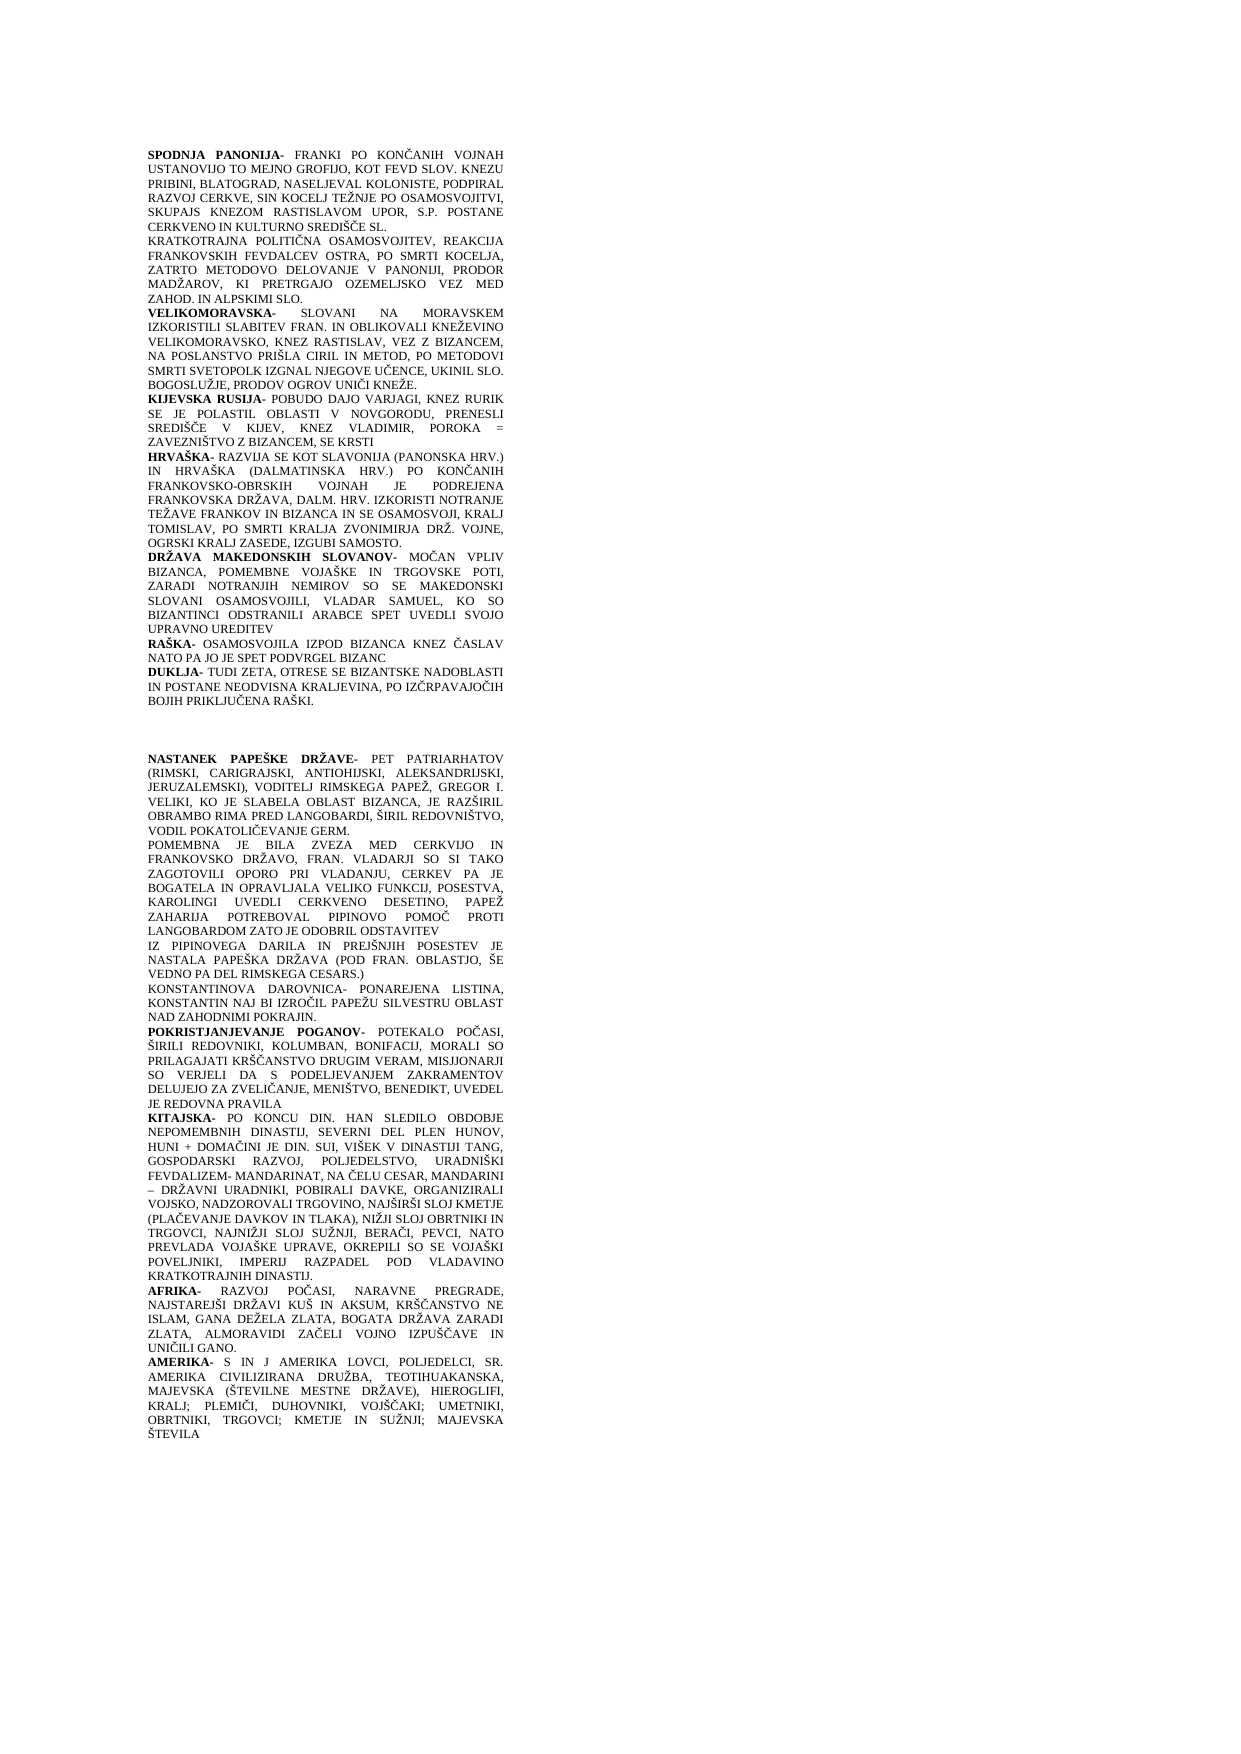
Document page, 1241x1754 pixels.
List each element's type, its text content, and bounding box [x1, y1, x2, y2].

text KONSTANTINOVA DAROVNICA- PONAREJENA LISTINA, KONSTANTIN NAJ BI IZROČIL PAPEŽU SILVESTRU OBLAST NAD ZAHODNIMI POKRAJIN. [148, 981, 504, 1024]
text HRVAŠKA- RAZVIJA SE KOT SLAVONIJA (PANONSKA HRV.) IN HRVAŠKA (DALMATINSKA HRV.) PO KONČANIH FRANKOVSKO-OBRSKIH VOJNAH JE PODREJENA FRANKOVSKA DRŽAVA, DALM. HRV. IZKORISTI NOTRANJE TEŽAVE FRANKOV IN BIZANCA IN SE OSAMOSVOJI, KRALJ TOMISLAV, PO SMRTI KRALJA ZVONIMIRJA DRŽ. VOJNE, OGRSKI KRALJ ZASEDE, IZGUBI SAMOSTO. [148, 449, 504, 550]
text DRŽAVA MAKEDONSKIH SLOVANOV- MOČAN VPLIV BIZANCA, POMEMBNE VOJAŠKE IN TRGOVSKE POTI, ZARADI NOTRANJIH NEMIROV SO SE MAKEDONSKI SLOVANI OSAMOSVOJILI, VLADAR SAMUEL, KO SO BIZANTINCI ODSTRANILI ARABCE SPET UVEDLI SVOJO UPRAVNO UREDITEV [148, 550, 504, 636]
text AFRIKA- RAZVOJ POČASI, NARAVNE PREGRADE, NAJSTAREJŠI DRŽAVI KUŠ IN AKSUM, KRŠČANSTVO NE ISLAM, GANA DEŽELA ZLATA, BOGATA DRŽAVA ZARADI ZLATA, ALMORAVIDI ZAČELI VOJNO IZPUŠČAVE IN UNIČILI GANO. [148, 1283, 504, 1355]
text DUKLJA- TUDI ZETA, OTRESE SE BIZANTSKE NADOBLASTI IN POSTANE NEODVISNA KRALJEVINA, PO IZČRPAVAJOČIH BOJIH PRIKLJUČENA RAŠKI. [148, 665, 504, 708]
text KRATKOTRAJNA POLITIČNA OSAMOSVOJITEV, REAKCIJA FRANKOVSKIH FEVDALCEV OSTRA, PO SMRTI KOCELJA, ZATRTO METODOVO DELOVANJE V PANONIJI, PRODOR MADŽAROV, KI PRETRGAJO OZEMELJSKO VEZ MED ZAHOD. IN ALPSKIMI SLO. [148, 234, 504, 306]
text RAŠKA- OSAMOSVOJILA IZPOD BIZANCA KNEZ ČASLAV NATO PA JO JE SPET PODVRGEL BIZANC [148, 636, 504, 665]
text AMERIKA- S IN J AMERIKA LOVCI, POLJEDELCI, SR. AMERIKA CIVILIZIRANA DRUŽBA, TEOTIHUAKANSKA, MAJEVSKA (ŠTEVILNE MESTNE DRŽAVE), HIEROGLIFI, KRALJ; PLEMIČI, DUHOVNIKI, VOJŠČAKI; UMETNIKI, OBRTNIKI, TRGOVCI; KMETJE IN SUŽNJI; MAJEVSKA ŠTEVILA [148, 1355, 504, 1441]
text POKRISTJANJEVANJE POGANOV- POTEKALO POČASI, ŠIRILI REDOVNIKI, KOLUMBAN, BONIFACIJ, MORALI SO PRILAGAJATI KRŠČANSTVO DRUGIM VERAM, MISJJONARJI SO VERJELI DA S PODELJEVANJEM ZAKRAMENTOV DELUJEJO ZA ZVELIČANJE, MENIŠTVO, BENEDIKT, UVEDEL JE REDOVNA PRAVILA [148, 1024, 504, 1111]
text KIJEVSKA RUSIJA- POBUDO DAJO VARJAGI, KNEZ RURIK SE JE POLASTIL OBLASTI V NOVGORODU, PRENESLI SREDIŠČE V KIJEV, KNEZ VLADIMIR, POROKA = ZAVEZNIŠTVO Z BIZANCEM, SE KRSTI [148, 392, 504, 449]
text SPODNJA PANONIJA- FRANKI PO KONČANIH VOJNAH USTANOVIJO TO MEJNO GROFIJO, KOT FEVD SLOV. KNEZU PRIBINI, BLATOGRAD, NASELJEVAL KOLONISTE, PODPIRAL RAZVOJ CERKVE, SIN KOCELJ TEŽNJE PO OSAMOSVOJITVI, SKUPAJS KNEZOM RASTISLAVOM UPOR, S.P. POSTANE CERKVENO IN KULTURNO SREDIŠČE SL. [148, 148, 504, 234]
text KITAJSKA- PO KONCU DIN. HAN SLEDILO OBDOBJE NEPOMEMBNIH DINASTIJ, SEVERNI DEL PLEN HUNOV, HUNI + DOMAČINI JE DIN. SUI, VIŠEK V DINASTIJI TANG, GOSPODARSKI RAZVOJ, POLJEDELSTVO, URADNIŠKI FEVDALIZEM- MANDARINAT, NA ČELU CESAR, MANDARINI – DRŽAVNI URADNIKI, POBIRALI DAVKE, ORGANIZIRALI VOJSKO, NADZOROVALI TRGOVINO, NAJŠIRŠI SLOJ KMETJE (PLAČEVANJE DAVKOV IN TLAKA), NIŽJI SLOJ OBRTNIKI IN TRGOVCI, NAJNIŽJI SLOJ SUŽNJI, BERAČI, PEVCI, NATO PREVLADA VOJAŠKE UPRAVE, OKREPILI SO SE VOJAŠKI POVELJNIKI, IMPERIJ RAZPADEL POD VLADAVINO KRATKOTRAJNIH DINASTIJ. [148, 1111, 504, 1283]
text IZ PIPINOVEGA DARILA IN PREJŠNJIH POSESTEV JE NASTALA PAPEŠKA DRŽAVA (POD FRAN. OBLASTJO, ŠE VEDNO PA DEL RIMSKEGA CESARS.) [148, 938, 504, 981]
text VELIKOMORAVSKA- SLOVANI NA MORAVSKEM IZKORISTILI SLABITEV FRAN. IN OBLIKOVALI KNEŽEVINO VELIKOMORAVSKO, KNEZ RASTISLAV, VEZ Z BIZANCEM, NA POSLANSTVO PRIŠLA CIRIL IN METOD, PO METODOVI SMRTI SVETOPOLK IZGNAL NJEGOVE UČENCE, UKINIL SLO. BOGOSLUŽJE, PRODOV OGROV UNIČI KNEŽE. [148, 306, 504, 392]
text POMEMBNA JE BILA ZVEZA MED CERKVIJO IN FRANKOVSKO DRŽAVO, FRAN. VLADARJI SO SI TAKO ZAGOTOVILI OPORO PRI VLADANJU, CERKEV PA JE BOGATELA IN OPRAVLJALA VELIKO FUNKCIJ, POSESTVA, KAROLINGI UVEDLI CERKVENO DESETINO, PAPEŽ ZAHARIJA POTREBOVAL PIPINOVO POMOČ PROTI LANGOBARDOM ZATO JE ODOBRIL ODSTAVITEV [148, 838, 504, 938]
subtitle NASTANEK PAPEŠKE DRŽAVE- PET PATRIARHATOV (RIMSKI, CARIGRAJSKI, ANTIOHIJSKI, ALEKSANDRIJSKI, JERUZALEMSKI), VODITELJ RIMSKEGA PAPEŽ, GREGOR I. VELIKI, KO JE SLABELA OBLAST BIZANCA, JE RAZŠIRIL OBRAMBO RIMA PRED LANGOBARDI, ŠIRIL REDOVNIŠTVO, VODIL POKATOLIČEVANJE GERM. [148, 751, 504, 838]
